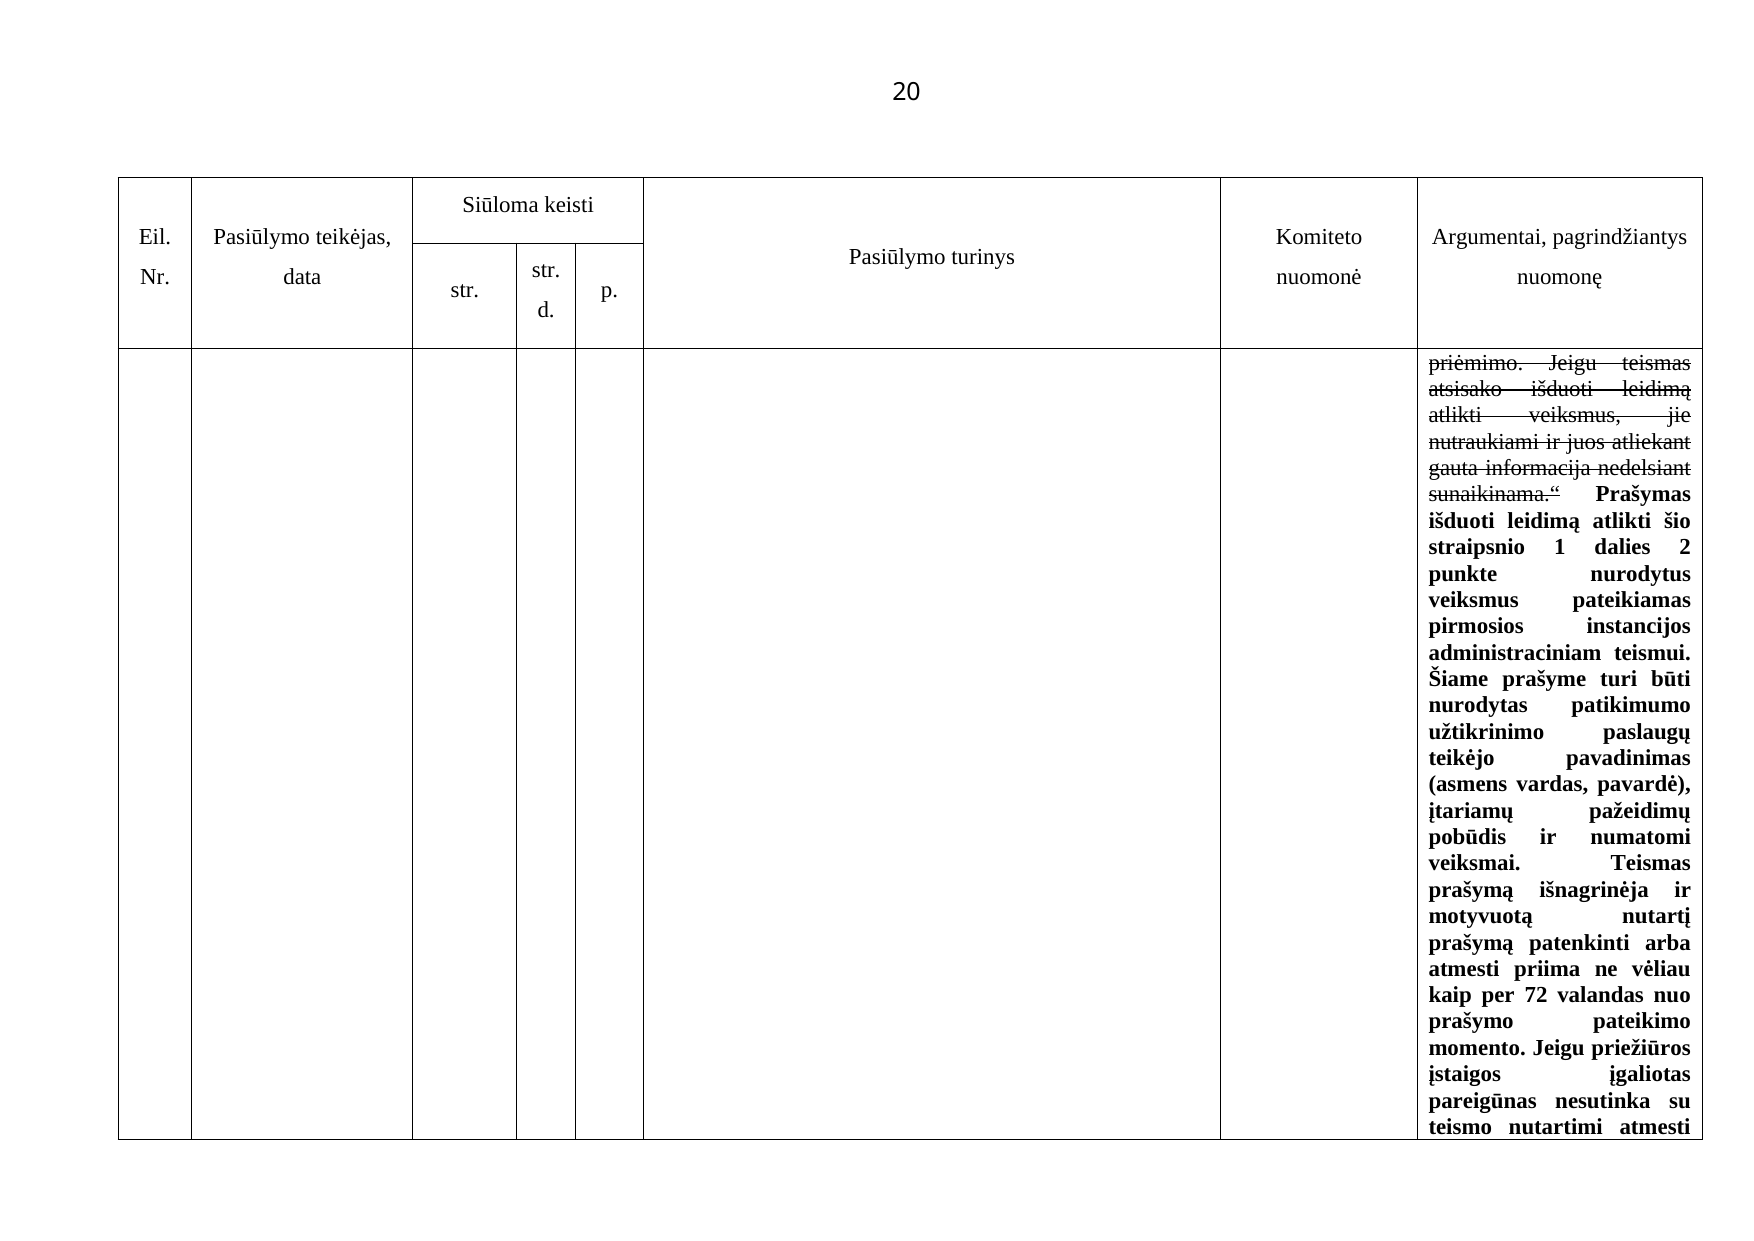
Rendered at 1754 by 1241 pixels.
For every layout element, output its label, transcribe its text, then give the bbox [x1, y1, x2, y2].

table_cell priėmimo. Jeigu teismas atsisako išduoti leidimą atlikti veiksmus, jie nutraukiami ir juos atliekant gauta informacija nedelsiant sunaikinama.“ Prašymas išduoti leidimą atlikti šio straipsnio 1 dalies 2 punkte nurodytus veiksmus pateikiamas pirmosios instancijos administraciniam teismui. Šiame prašyme turi būti nurodytas patikimumo užtikrinimo paslaugų teikėjo pavadinimas (asmens vardas, pavardė), įtariamų pažeidimų pobūdis ir numatomi veiksmai. Teismas prašymą išnagrinėja ir motyvuotą nutartį prašymą patenkinti arba atmesti priima ne vėliau kaip per 72 valandas nuo prašymo pateikimo momento. Jeigu priežiūros įstaigos įgaliotas pareigūnas nesutinka su teismo nutartimi atmesti [1418, 349, 1702, 1139]
table_header Siūloma keisti [413, 178, 643, 243]
table_cell str. [413, 244, 516, 348]
table_header Argumentai, pagrindžiantys nuomonę [1418, 178, 1702, 348]
table_cell [192, 349, 412, 1139]
table_cell [576, 349, 643, 1139]
table_header Pasiūlymo teikėjas, data [192, 178, 412, 348]
table_cell [119, 349, 191, 1139]
table_cell str. d. [517, 244, 575, 348]
table_cell [1221, 349, 1417, 1139]
table_header Pasiūlymo turinys [644, 178, 1220, 348]
table_cell [517, 349, 575, 1139]
table_header Eil. Nr. [119, 178, 191, 348]
table_cell p. [576, 244, 643, 348]
table_header Komiteto nuomonė [1221, 178, 1417, 348]
table_cell [413, 349, 516, 1139]
table_cell [644, 349, 1220, 1139]
